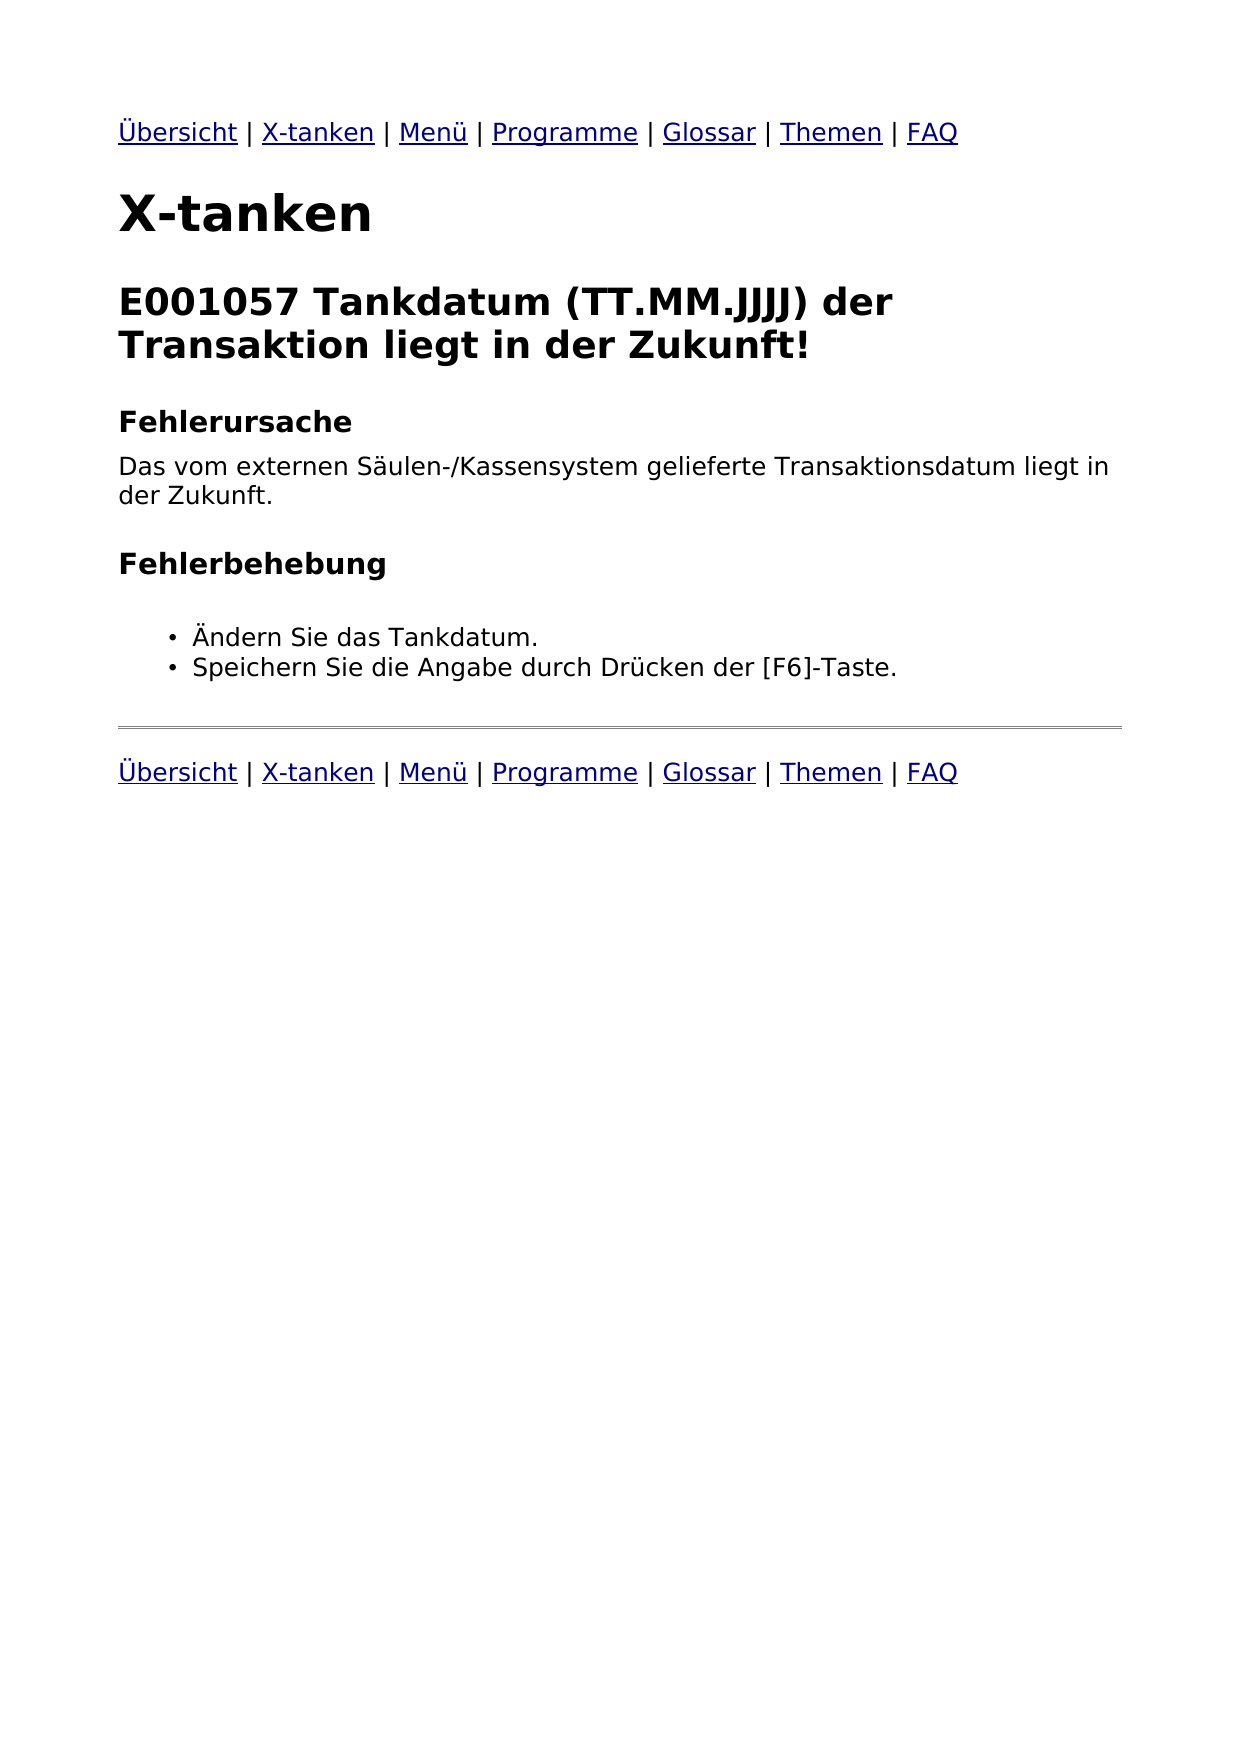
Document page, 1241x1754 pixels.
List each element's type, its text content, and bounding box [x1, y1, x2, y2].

text Übersicht | X-tanken | Menü | Programme | Glossar | Themen | FAQ [118, 758, 1122, 787]
text Übersicht | X-tanken | Menü | Programme | Glossar | Themen | FAQ [118, 118, 1122, 147]
subtitle Fehlerursache [118, 405, 1122, 439]
subtitle Fehlerbehebung [118, 548, 1122, 582]
list Ändern Sie das Tankdatum. [177, 623, 1122, 653]
subtitle X-tanken [118, 185, 1122, 243]
list Speichern Sie die Angabe durch Drücken der [F6]-Taste. [177, 653, 1122, 682]
text Das vom externen Säulen-/Kassensystem gelieferte Transaktionsdatum liegt in der Zukunft. [118, 452, 1122, 510]
subtitle E001057 Tankdatum (TT.MM.JJJJ) der Transaktion liegt in der Zukunft! [118, 281, 1122, 368]
